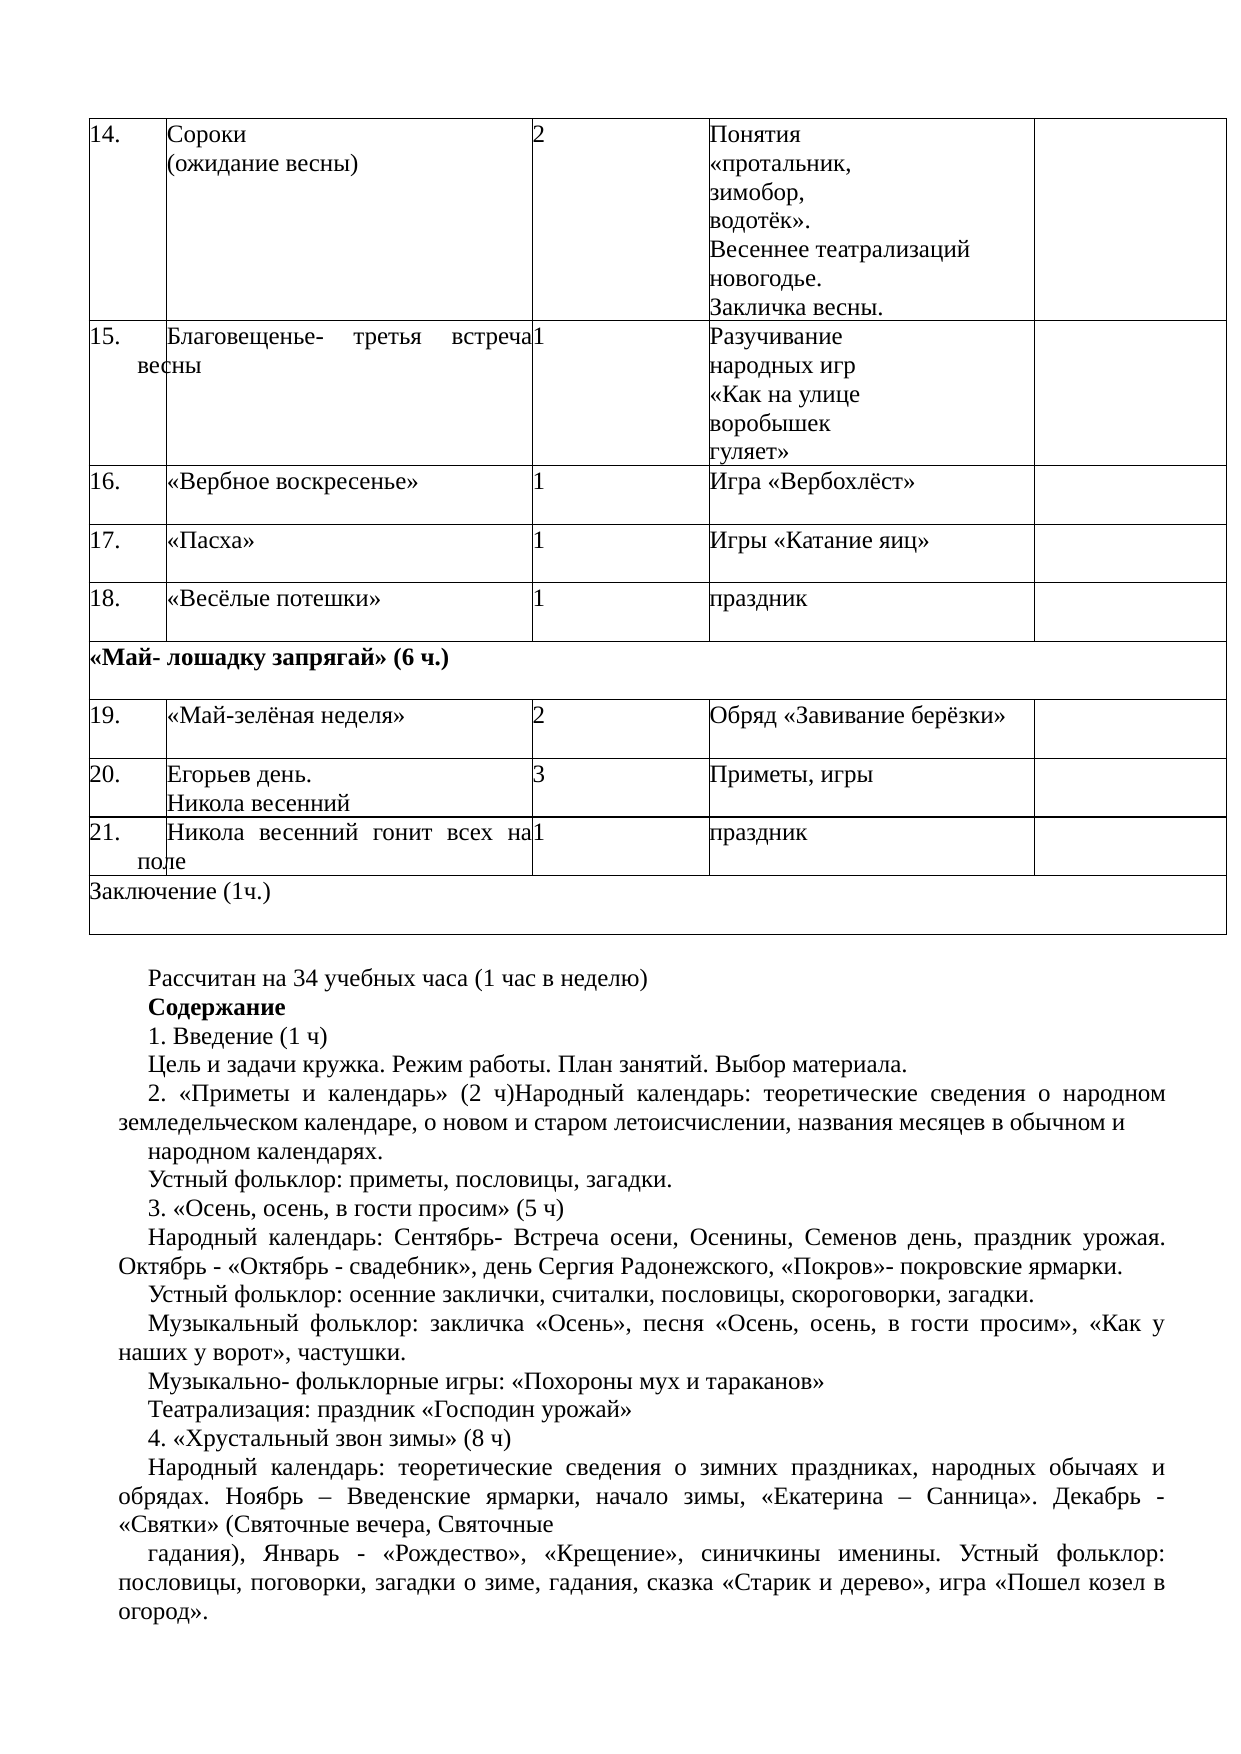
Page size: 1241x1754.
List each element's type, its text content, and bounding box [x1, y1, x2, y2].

table_cell 1 [533, 818, 709, 875]
table_cell 19. [90, 700, 166, 758]
table_cell 20. [90, 759, 166, 816]
table_cell Егорьев день. Никола весенний [167, 759, 532, 816]
table_cell «Май- лошадку запрягай» (6 ч.) [90, 642, 1226, 699]
table_cell [1035, 525, 1226, 582]
table_cell [1035, 321, 1226, 465]
table_cell Никола весенний гонит всех на поле [167, 818, 532, 875]
table_cell Приметы, игры [710, 759, 1034, 816]
text Народный календарь: теоретические сведения о зимних праздниках, народных обычаях и обрядах. Ноябрь – Введенские ярмарки, начало зимы, «Екатерина – Санница». Декабрь - «Святки» (Святочные вечера, Святочные [118, 1452, 1167, 1538]
text Музыкальный фольклор: закличка «Осень», песня «Осень, осень, в гости просим», «Как у наших у ворот», частушки. [118, 1308, 1167, 1366]
table_cell 2 [533, 700, 709, 758]
text 4. «Хрустальный звон зимы» (8 ч) [118, 1423, 1019, 1452]
table_cell [1035, 700, 1226, 758]
table_cell Благовещенье- третья встреча весны [167, 321, 532, 465]
table_cell Заключение (1ч.) [90, 876, 1226, 933]
text Рассчитан на 34 учебных часа (1 час в неделю) [118, 963, 1019, 992]
table_cell Игра «Вербохлёст» [710, 466, 1034, 524]
table_cell 16. [90, 466, 166, 524]
table_cell 18. [90, 583, 166, 641]
table_cell праздник [710, 583, 1034, 641]
table_cell 1 [533, 583, 709, 641]
text 3. «Осень, осень, в гости просим» (5 ч) [118, 1193, 1167, 1222]
text 2. «Приметы и календарь» (2 ч)Народный календарь: теоретические сведения о народном земледельческом календаре, о новом и старом летоисчислении, названия месяцев в обычном и [118, 1078, 1167, 1136]
text Устный фольклор: осенние заклички, считалки, пословицы, скороговорки, загадки. [118, 1279, 1167, 1308]
table_cell 21. [90, 818, 166, 875]
text 1. Введение (1 ч) [118, 1021, 1167, 1049]
text Устный фольклор: приметы, пословицы, загадки. [118, 1164, 1167, 1193]
table_cell «Май-зелёная неделя» [167, 700, 532, 758]
table_cell [1035, 119, 1226, 320]
table_cell праздник [710, 818, 1034, 875]
table_cell [1035, 759, 1226, 816]
table_cell 15. [90, 321, 166, 465]
table_cell 3 [533, 759, 709, 816]
text Музыкально- фольклорные игры: «Похороны мух и тараканов» [118, 1366, 1019, 1394]
table_cell «Пасха» [167, 525, 532, 582]
table_cell Понятия «протальник, зимобор, водотёк». Весеннее театрализаций новогодье. Закличка весны. [710, 119, 1034, 320]
table_cell «Весёлые потешки» [167, 583, 532, 641]
text Цель и задачи кружка. Режим работы. План занятий. Выбор материала. [118, 1049, 1167, 1078]
table_cell Разучивание народных игр «Как на улице воробышек гуляет» [710, 321, 1034, 465]
text Народный календарь: Сентябрь- Встреча осени, Осенины, Семенов день, праздник урожая. Октябрь - «Октябрь - свадебник», день Сергия Радонежского, «Покров»- покровские ярмарки. [118, 1222, 1167, 1279]
table_cell [1035, 466, 1226, 524]
table_cell 1 [533, 525, 709, 582]
table_cell Игры «Катание яиц» [710, 525, 1034, 582]
table_cell Обряд «Завивание берёзки» [710, 700, 1034, 758]
text Содержание [118, 992, 1019, 1021]
text Театрализация: праздник «Господин урожай» [118, 1394, 1019, 1423]
table_cell 1 [533, 466, 709, 524]
table_cell «Вербное воскресенье» [167, 466, 532, 524]
table_cell [1035, 583, 1226, 641]
table_cell 17. [90, 525, 166, 582]
table_cell 2 [533, 119, 709, 320]
table_cell [1035, 818, 1226, 875]
table_cell 14. [90, 119, 166, 320]
text народном календарях. [118, 1136, 1167, 1164]
table_cell Сороки (ожидание весны) [167, 119, 532, 320]
table_cell 1 [533, 321, 709, 465]
text гадания), Январь - «Рождество», «Крещение», синичкины именины. Устный фольклор: пословицы, поговорки, загадки о зиме, гадания, сказка «Старик и дерево», игра «Пошел козел в огород». [118, 1538, 1167, 1624]
